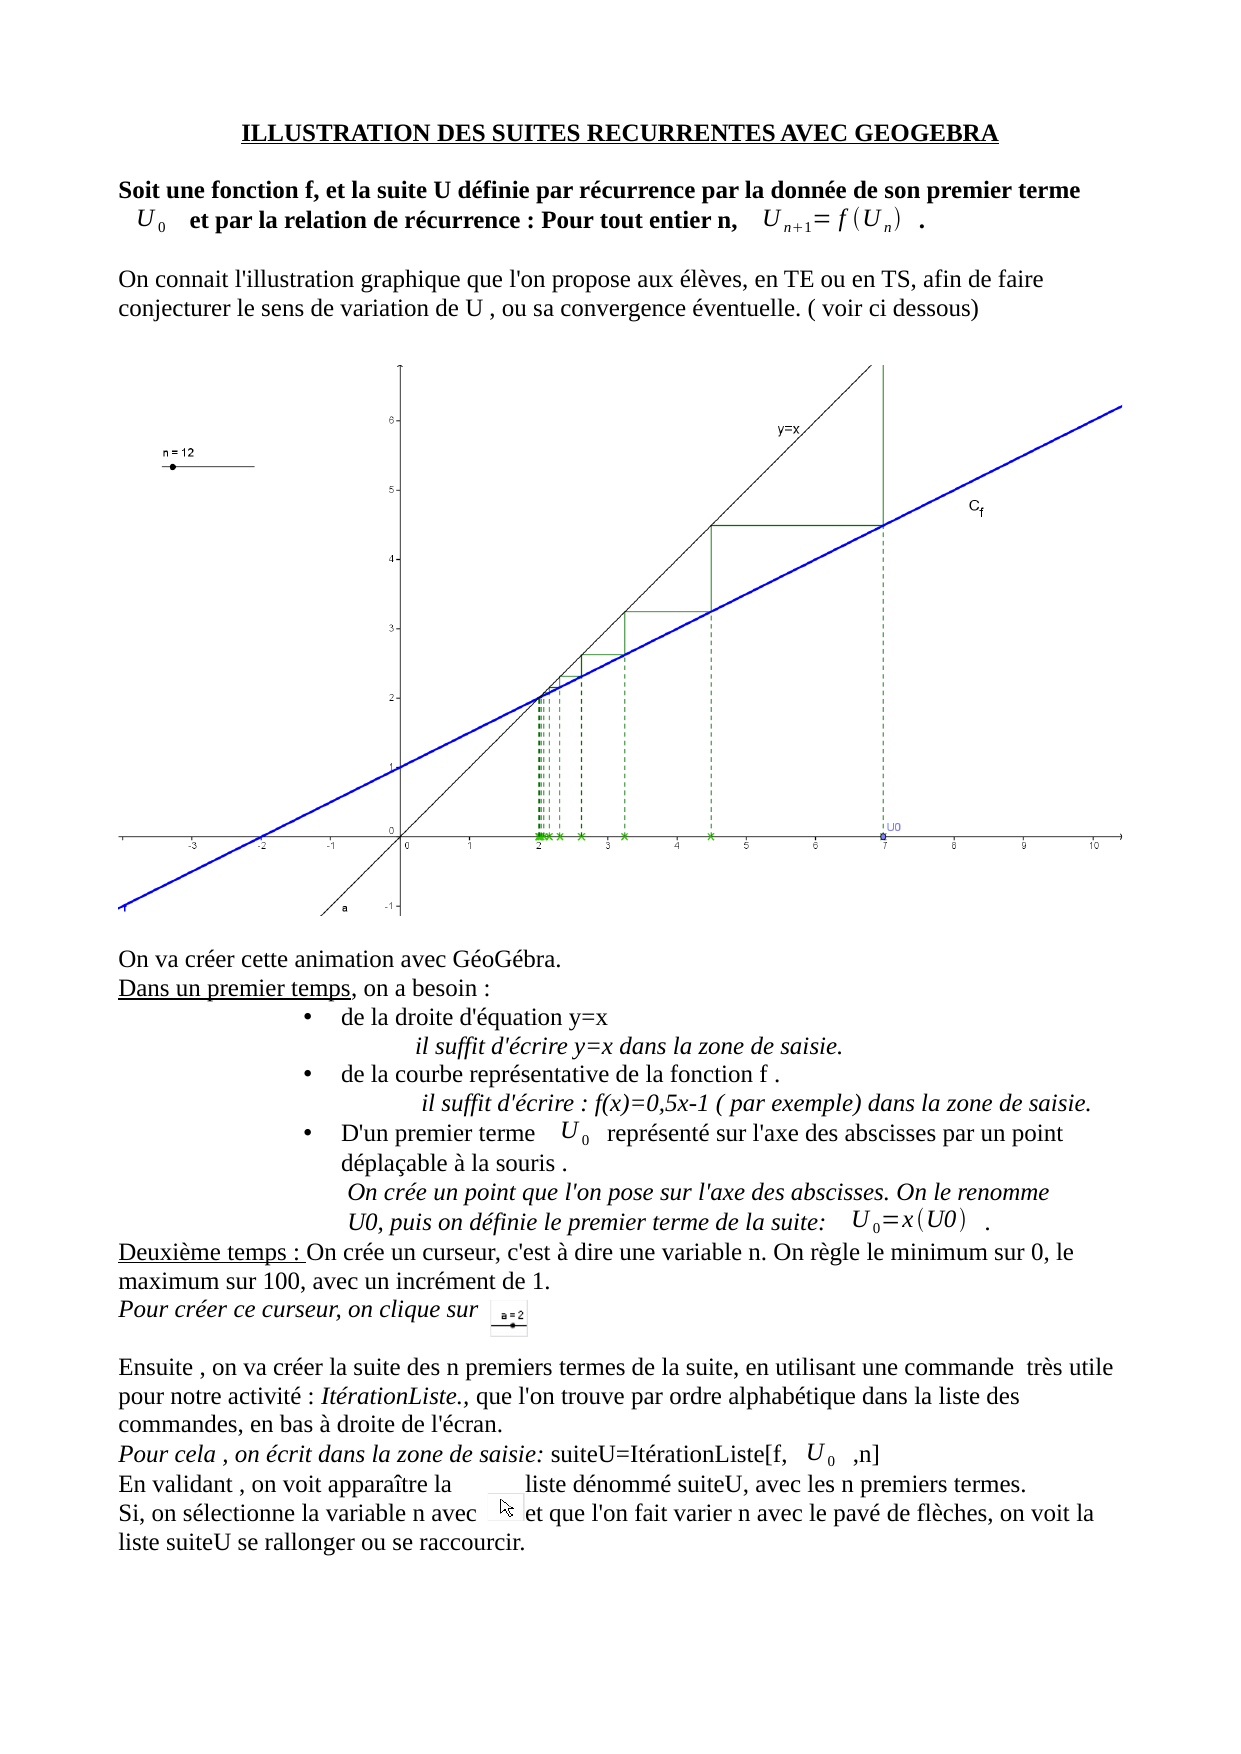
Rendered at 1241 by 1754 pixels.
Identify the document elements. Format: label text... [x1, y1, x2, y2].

text On va créer cette animation avec GéoGébra. Dans un premier temps, on a besoin : [118, 944, 1122, 1002]
text Deuxième temps : On crée un curseur, c'est à dire une variable n. On règle le minimum sur 0, le maximum sur 100, avec un incrément de 1. Pour créer ce curseur, on clique sur Ensuite , on va créer la suite des n premiers termes de la suite, en utilisant une commande très utile pour notre activité : ItérationListe., que l'on trouve par ordre alphabétique dans la liste des commandes, en bas à droite de l'écran. Pour cela , on écrit dans la zone de saisie: suiteU=ItérationListe[f,,n] En validant , on voit apparaître la liste dénommé suiteU, avec les n premiers termes. Si, on sélectionne la variable n avec et que l'on fait varier n avec le pavé de flèches, on voit la liste suiteU se rallonger ou se raccourcir. [118, 1237, 1122, 1584]
text ILLUSTRATION DES SUITES RECURRENTES AVEC GEOGEBRA [118, 118, 1122, 147]
picture [490, 1300, 528, 1337]
list de la courbe représentative de la fonction f . il suffit d'écrire : f(x)=0,5x-1 ( par exemple) dans la zone de saisie. [303, 1059, 1122, 1117]
text On connait l'illustration graphique que l'on propose aux élèves, en TE ou en TS, afin de faire conjecturer le sens de variation de U , ou sa convergence éventuelle. ( voir ci dessous) [118, 264, 1122, 322]
picture [487, 1493, 525, 1521]
text Soit une fonction f, et la suite U définie par récurrence par la donnée de son premier terme et par la relation de récurrence : Pour tout entier n, . [118, 176, 1122, 236]
list D'un premier terme représenté sur l'axe des abscisses par un point déplaçable à la souris . On crée un point que l'on pose sur l'axe des abscisses. On le renomme U0, puis on définie le premier terme de la suite: . [303, 1117, 1122, 1237]
list de la droite d'équation y=x il suffit d'écrire y=x dans la zone de saisie. [303, 1002, 1122, 1059]
picture [118, 365, 1123, 916]
